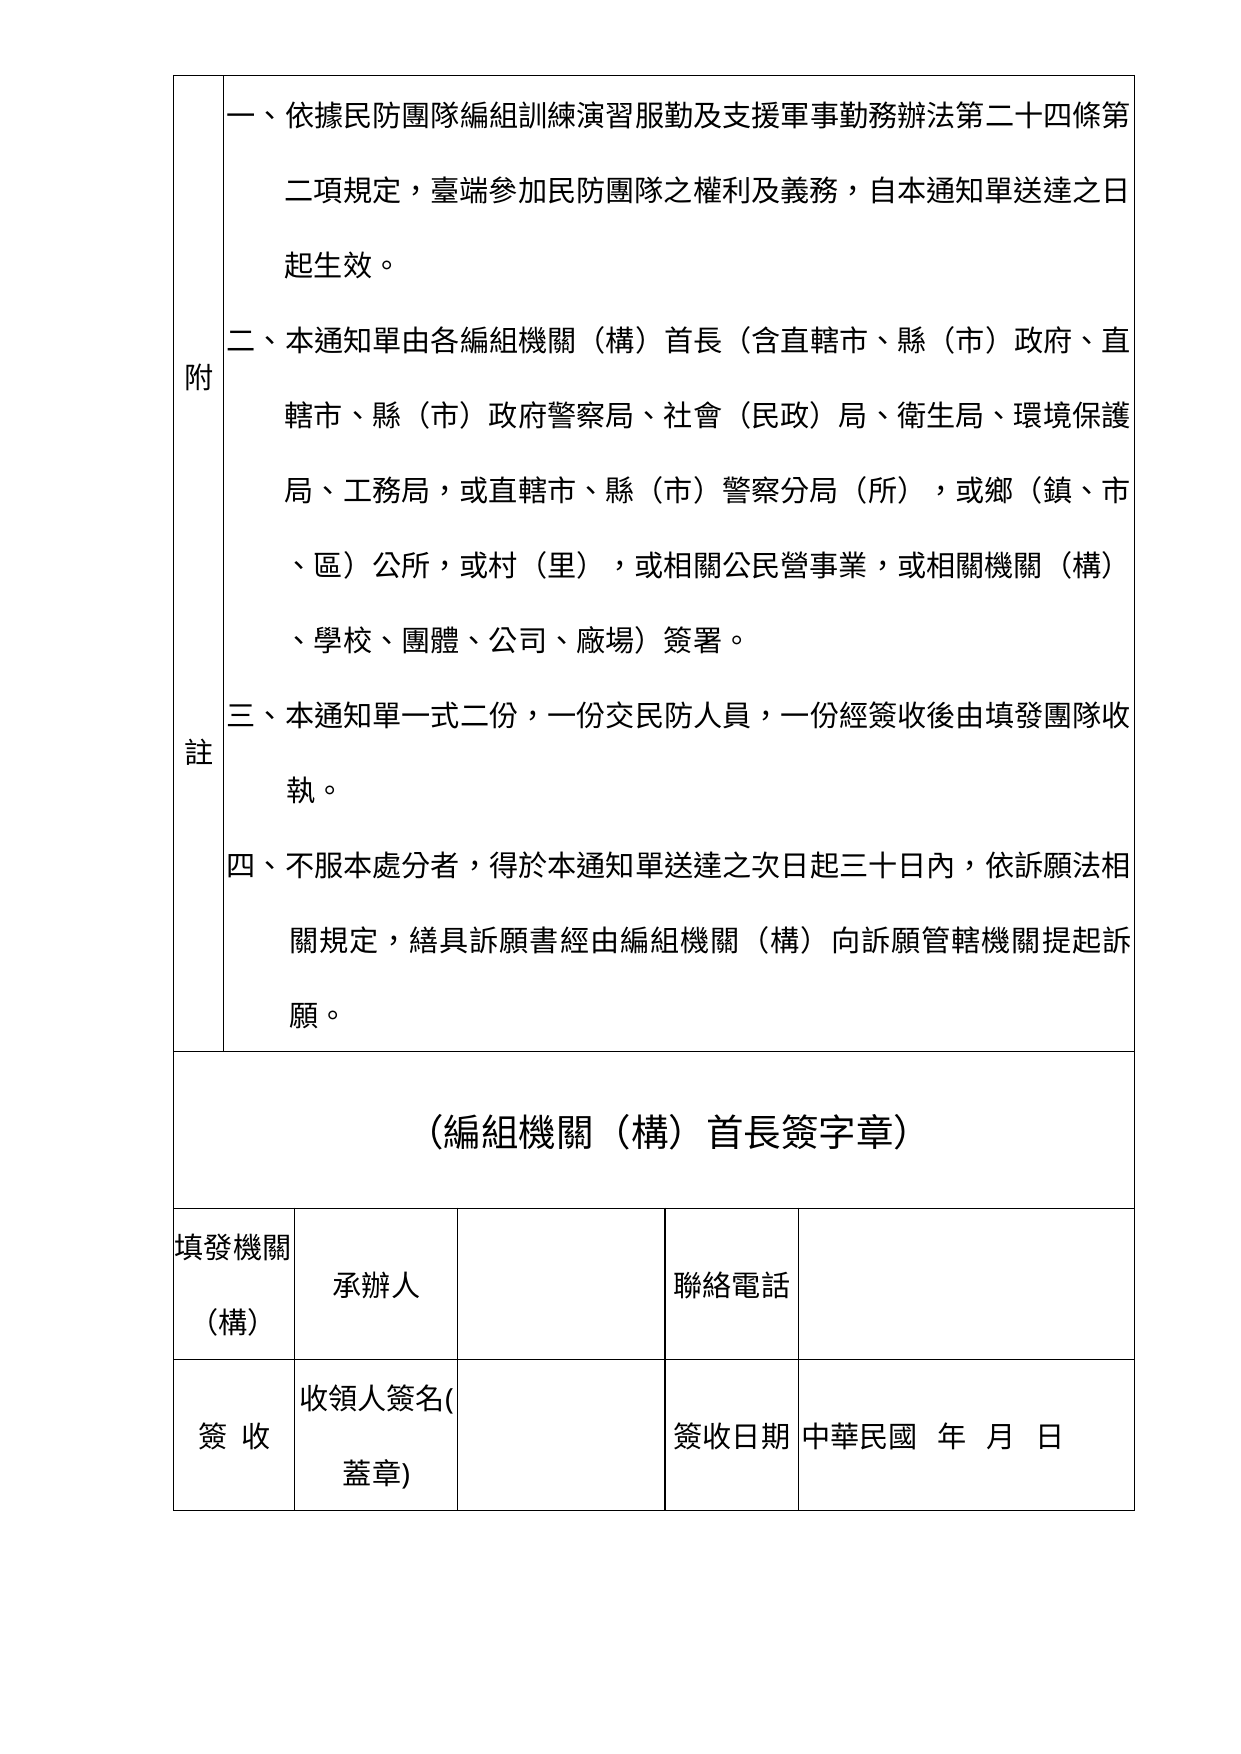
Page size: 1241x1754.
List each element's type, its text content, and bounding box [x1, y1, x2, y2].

table_cell [799, 1209, 1134, 1358]
table_cell 附 註 [174, 76, 223, 1051]
table_cell 一、依據民防團隊編組訓練演習服勤及支援軍事勤務辦法第二十四條第二項規定，臺端參加民防團隊之權利及義務，自本通知單送達之日起生效。 二、本通知單由各編組機關（構）首長（含直轄市、縣（市）政府、直轄市、縣（市）政府警察局、社會（民政）局、衛生局、環境保護局、工務局，或直轄市、縣（市）警察分局（所），或鄉（鎮、市、區）公所，或村（里），或相關公民營事業，或相關機關（構）、學校、團體、公司、廠場）簽署。 三、本通知單一式二份，一份交民防人員，一份經簽收後由填發團隊收執。 四、不服本處分者，得於本通知單送達之次日起三十日內，依訴願法相關規定，繕具訴願書經由編組機關（構）向訴願管轄機關提起訴願。 [224, 76, 1134, 1051]
table_cell （編組機關（構）首長簽字章） [174, 1052, 1134, 1207]
table_cell 簽收日期 [666, 1360, 798, 1509]
table_cell 填發機關（構） [174, 1209, 294, 1358]
table_cell 承辦人 [295, 1209, 457, 1358]
table_cell 中華民國 年 月 日 [799, 1360, 1134, 1509]
table_cell [458, 1209, 664, 1358]
table_cell 收領人簽名(蓋章) [295, 1360, 457, 1509]
table_cell 聯絡電話 [666, 1209, 798, 1358]
table_cell [458, 1360, 664, 1509]
table_cell 簽 收 [174, 1360, 294, 1509]
